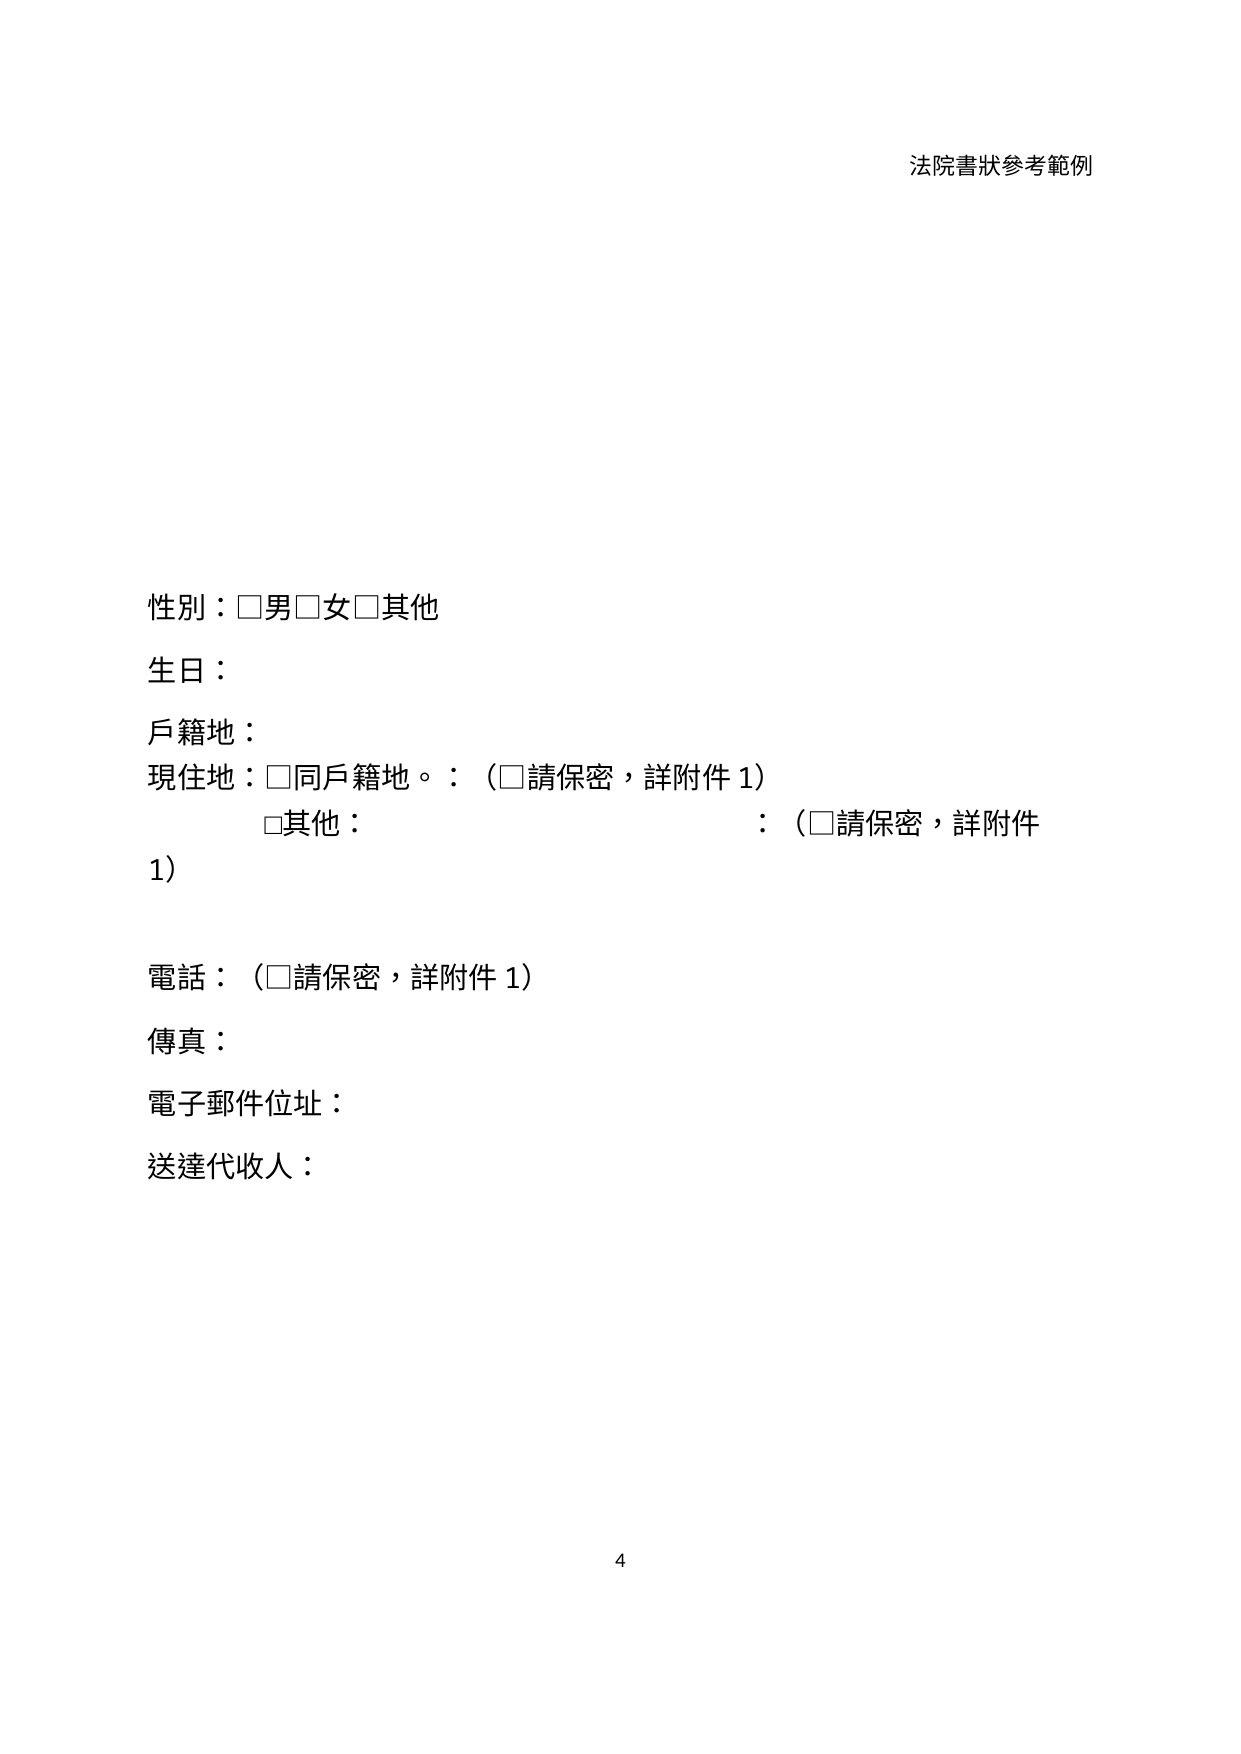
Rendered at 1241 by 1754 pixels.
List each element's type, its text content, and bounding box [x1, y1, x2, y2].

text 現住地：□同戶籍地。：（□請保密，詳附件1） [148, 752, 1092, 798]
text 戶籍地： [148, 689, 1092, 752]
text □其他： ：（□請保密，詳附件1） [148, 798, 1092, 889]
text 性別：□男□女□其他 [148, 564, 1092, 627]
text 傳真： [148, 998, 1092, 1060]
text 送達代收人： [148, 1123, 1092, 1185]
text 電話：（□請保密，詳附件1） [148, 952, 1092, 998]
text 生日： [148, 627, 1092, 689]
text 電子郵件位址： [148, 1060, 1092, 1123]
